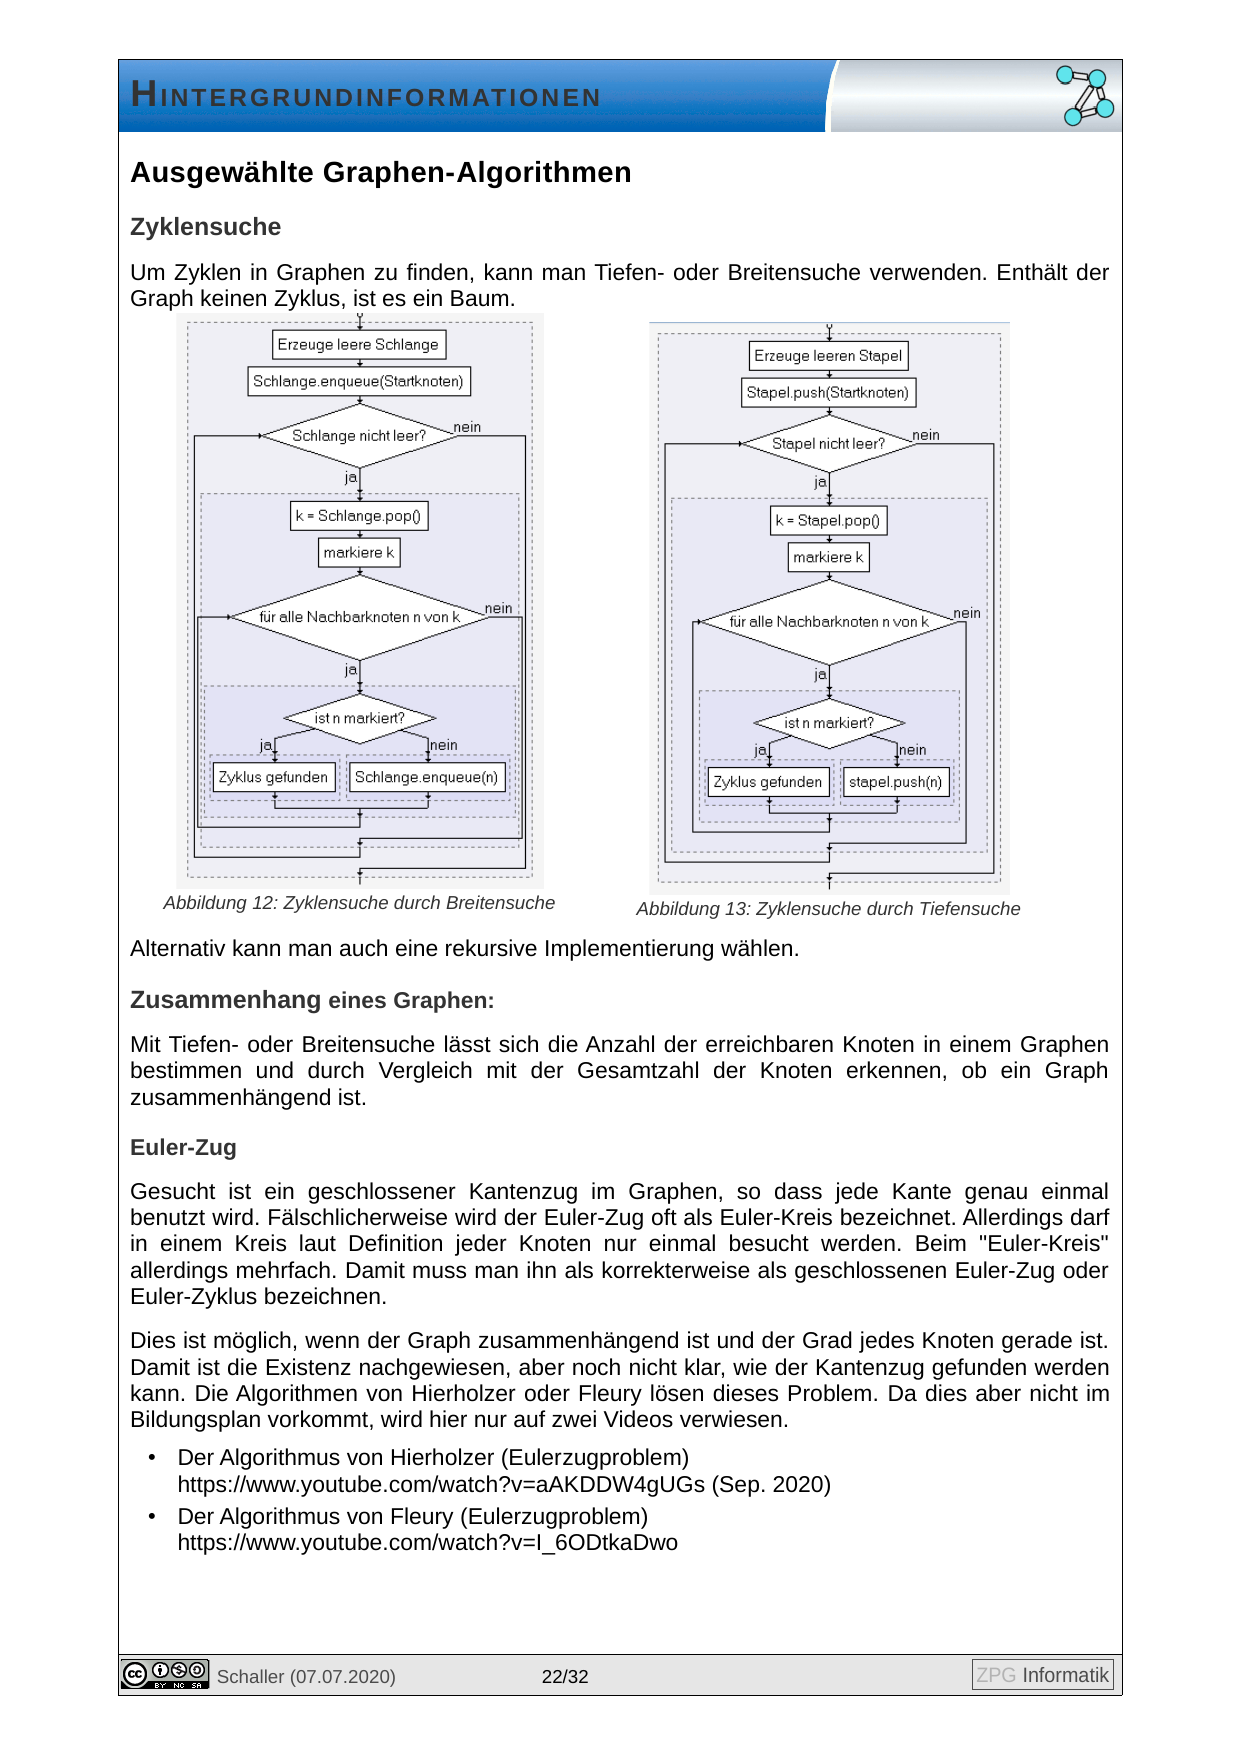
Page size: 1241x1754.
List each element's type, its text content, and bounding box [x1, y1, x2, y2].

subtitle Euler-Zug [130, 1134, 1110, 1160]
text Mit Tiefen- oder Breitensuche lässt sich die Anzahl der erreichbaren Knoten in einem Graphen bestimmen und durch Vergleich mit der Gesamtzahl der Knoten erkennen, ob ein Graph zusammenhängend ist. [130, 1031, 1110, 1110]
text Um Zyklen in Graphen zu finden, kann man Tiefen- oder Breitensuche verwenden. Enthält der Graph keinen Zyklus, ist es ein Baum. [130, 259, 1110, 311]
subtitle Zusammenhang eines Graphen: [130, 984, 1110, 1013]
picture [120, 1659, 210, 1689]
text Alternativ kann man auch eine rekursive Implementierung wählen. [130, 313, 1110, 961]
subtitle Zyklensuche [130, 212, 1110, 241]
picture [119, 60, 1122, 132]
subtitle Ausgewählte Graphen-Algorithmen [130, 155, 1110, 189]
text Gesucht ist ein geschlossener Kantenzug im Graphen, so dass jede Kante genau einmal benutzt wird. Fälschlicherweise wird der Euler-Zug oft als Euler-Kreis bezeichnet. Allerdings darf in einem Kreis laut Definition jeder Knoten nur einmal besucht werden. Beim "Euler-Kreis" allerdings mehrfach. Damit muss man ihn als korrekterweise als geschlossenen Euler-Zug oder Euler-Zyklus bezeichnen. [130, 1178, 1110, 1309]
picture [176, 313, 544, 889]
text Abbildung 13: Zyklensuche durch Tiefensuche [633, 323, 1026, 920]
picture [649, 322, 1010, 895]
text Dies ist möglich, wenn der Graph zusammenhängend ist und der Grad jedes Knoten gerade ist. Damit ist die Existenz nachgewiesen, aber noch nicht klar, wie der Kantenzug gefunden werden kann. Die Algorithmen von Hierholzer oder Fleury lösen dieses Problem. Da dies aber nicht im Bildungsplan vorkommt, wird hier nur auf zwei Videos verwiesen. [130, 1327, 1110, 1433]
list Der Algorithmus von Hierholzer (Eulerzugproblem) https://www.youtube.com/watch?v=aAKDDW4gUGs (Sep. 2020) [148, 1444, 1087, 1497]
list Der Algorithmus von Fleury (Eulerzugproblem) https://www.youtube.com/watch?v=I_6ODtkaDwo [148, 1503, 1087, 1556]
text Abbildung 12: Zyklensuche durch Breitensuche [152, 892, 568, 914]
